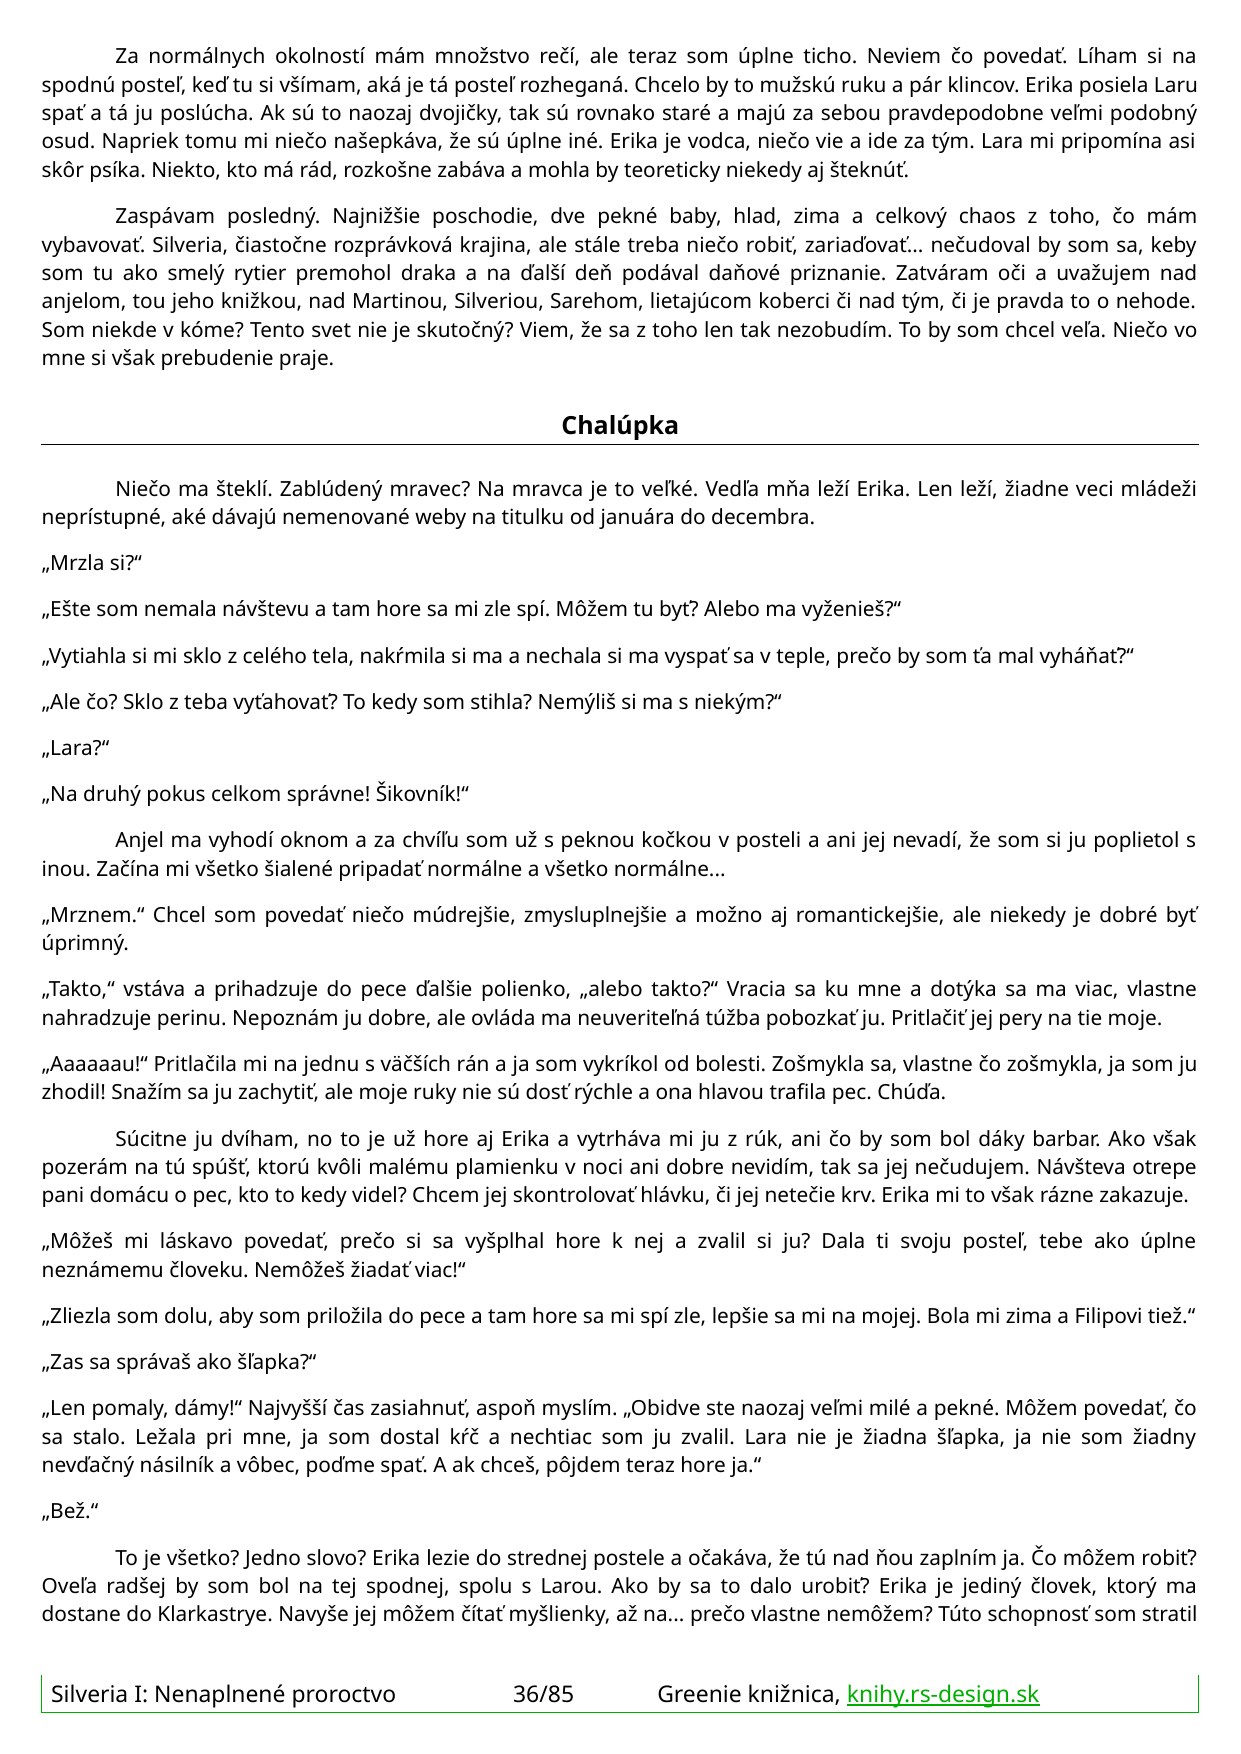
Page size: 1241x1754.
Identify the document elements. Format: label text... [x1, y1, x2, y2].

text „Zas sa správaš ako šľapka?“ [41, 1347, 1199, 1376]
text Súcitne ju dvíham, no to je už hore aj Erika a vytrháva mi ju z rúk, ani čo by som bol dáky barbar. Ako však pozerám na tú spúšť, ktorú kvôli malému plamienku v noci ani dobre nevidím, tak sa jej nečudujem. Návšteva otrepe pani domácu o pec, kto to kedy videl? Chcem jej skontrolovať hlávku, či jej netečie krv. Erika mi to však rázne zakazuje. [41, 1124, 1199, 1209]
text „Mrznem.“ Chcel som povedať niečo múdrejšie, zmysluplnejšie a možno aj romantickejšie, ale niekedy je dobré byť úprimný. [41, 900, 1199, 957]
text „Lara?“ [41, 733, 1199, 761]
text „Na druhý pokus celkom správne! Šikovník!“ [41, 779, 1199, 808]
text Zaspávam posledný. Najnižšie poschodie, dve pekné baby, hlad, zima a celkový chaos z toho, čo mám vybavovať. Silveria, čiastočne rozprávková krajina, ale stále treba niečo robiť, zariaďovať... nečudoval by som sa, keby som tu ako smelý rytier premohol draka a na ďalší deň podával daňové priznanie. Zatváram oči a uvažujem nad anjelom, tou jeho knižkou, nad Martinou, Silveriou, Sarehom, lietajúcom koberci či nad tým, či je pravda to o nehode. Som niekde v kóme? Tento svet nie je skutočný? Viem, že sa z toho len tak nezobudím. To by som chcel veľa. Niečo vo mne si však prebudenie praje. [41, 201, 1199, 372]
text „Aaaaaau!“ Pritlačila mi na jednu s väčších rán a ja som vykríkol od bolesti. Zošmykla sa, vlastne čo zošmykla, ja som ju zhodil! Snažím sa ju zachytiť, ale moje ruky nie sú dosť rýchle a ona hlavou trafila pec. Chúďa. [41, 1049, 1199, 1106]
text „Môžeš mi láskavo povedať, prečo si sa vyšplhal hore k nej a zvalil si ju? Dala ti svoju posteľ, tebe ako úplne neznámemu človeku. Nemôžeš žiadať viac!“ [41, 1227, 1199, 1283]
text Za normálnych okolností mám množstvo rečí, ale teraz som úplne ticho. Neviem čo povedať. Líham si na spodnú posteľ, keď tu si všímam, aká je tá posteľ rozheganá. Chcelo by to mužskú ruku a pár klincov. Erika posiela Laru spať a tá ju poslúcha. Ak sú to naozaj dvojičky, tak sú rovnako staré a majú za sebou pravdepodobne veľmi podobný osud. Napriek tomu mi niečo našepkáva, že sú úplne iné. Erika je vodca, niečo vie a ide za tým. Lara mi pripomína asi skôr psíka. Niekto, kto má rád, rozkošne zabáva a mohla by teoreticky niekedy aj šteknúť. [41, 41, 1199, 183]
text „Ešte som nemala návštevu a tam hore sa mi zle spí. Môžem tu byť? Alebo ma vyženieš?“ [41, 594, 1199, 623]
text „Zliezla som dolu, aby som priložila do pece a tam hore sa mi spí zle, lepšie sa mi na mojej. Bola mi zima a Filipovi tiež.“ [41, 1301, 1199, 1330]
text To je všetko? Jedno slovo? Erika lezie do strednej postele a očakáva, že tú nad ňou zaplním ja. Čo môžem robiť? Oveľa radšej by som bol na tej spodnej, spolu s Larou. Ako by sa to dalo urobiť? Erika je jediný človek, ktorý ma dostane do Klarkastrye. Navyše jej môžem čítať myšlienky, až na... prečo vlastne nemôžem? Túto schopnosť som stratil [41, 1543, 1199, 1628]
text „Takto,“ vstáva a prihadzuje do pece ďalšie polienko, „alebo takto?“ Vracia sa ku mne a dotýka sa ma viac, vlastne nahradzuje perinu. Nepoznám ju dobre, ale ovláda ma neuveriteľná túžba pobozkať ju. Pritlačiť jej pery na tie moje. [41, 974, 1199, 1031]
text „Bež.“ [41, 1497, 1199, 1525]
text „Len pomaly, dámy!“ Najvyšší čas zasiahnuť, aspoň myslím. „Obidve ste naozaj veľmi milé a pekné. Môžem povedať, čo sa stalo. Ležala pri mne, ja som dostal kŕč a nechtiac som ju zvalil. Lara nie je žiadna šľapka, ja nie som žiadny nevďačný násilník a vôbec, poďme spať. A ak chceš, pôjdem teraz hore ja.“ [41, 1393, 1199, 1479]
text Niečo ma šteklí. Zablúdený mravec? Na mravca je to veľké. Vedľa mňa leží Erika. Len leží, žiadne veci mládeži neprístupné, aké dávajú nemenované weby na titulku od januára do decembra. [41, 474, 1199, 531]
text „Vytiahla si mi sklo z celého tela, nakŕmila si ma a nechala si ma vyspať sa v teple, prečo by som ťa mal vyháňať?“ [41, 641, 1199, 669]
text „Mrzla si?“ [41, 548, 1199, 577]
text „Ale čo? Sklo z teba vyťahovať? To kedy som stihla? Nemýliš si ma s niekým?“ [41, 687, 1199, 715]
subtitle Chalúpka [41, 404, 1199, 444]
text Anjel ma vyhodí oknom a za chvíľu som už s peknou kočkou v posteli a ani jej nevadí, že som si ju poplietol s inou. Začína mi všetko šialené pripadať normálne a všetko normálne... [41, 825, 1199, 882]
